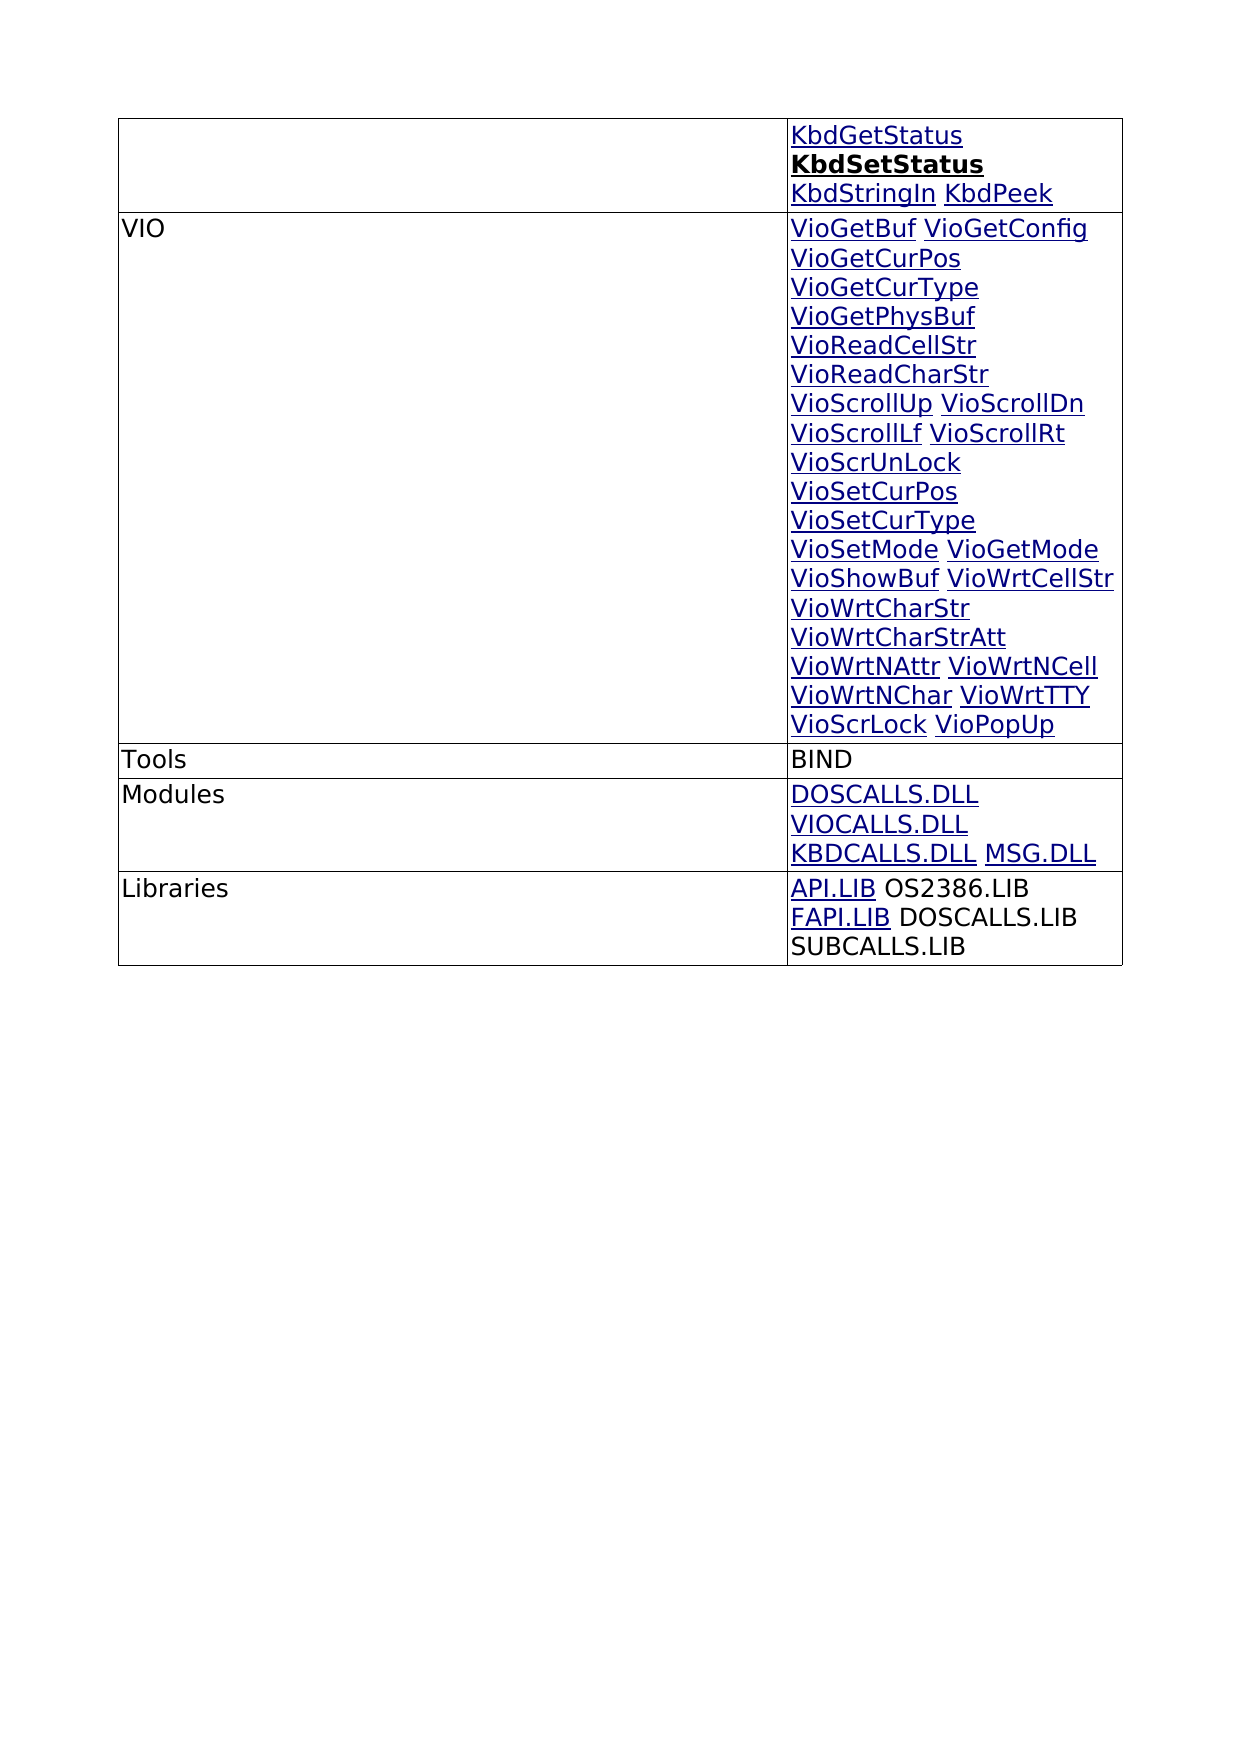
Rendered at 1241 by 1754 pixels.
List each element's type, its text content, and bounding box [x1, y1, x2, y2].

table_cell BIND [788, 744, 1122, 778]
table_cell Tools [119, 744, 787, 778]
table_cell KbdGetStatus KbdSetStatus KbdStringIn KbdPeek [788, 119, 1122, 212]
table_cell DOSCALLS.DLL VIOCALLS.DLL KBDCALLS.DLL MSG.DLL [788, 779, 1122, 871]
table_cell VIO [119, 213, 787, 742]
table_cell Libraries [119, 872, 787, 964]
table_cell [119, 119, 787, 212]
table_cell VioGetBuf VioGetConfig VioGetCurPos VioGetCurType VioGetPhysBuf VioReadCellStr VioReadCharStr VioScrollUp VioScrollDn VioScrollLf VioScrollRt VioScrUnLock VioSetCurPos VioSetCurType VioSetMode VioGetMode VioShowBuf VioWrtCellStr VioWrtCharStr VioWrtCharStrAtt VioWrtNAttr VioWrtNCell VioWrtNChar VioWrtTTY VioScrLock VioPopUp [788, 213, 1122, 742]
table_cell Modules [119, 779, 787, 871]
table_cell API.LIB OS2386.LIB FAPI.LIB DOSCALLS.LIB SUBCALLS.LIB [788, 872, 1122, 964]
